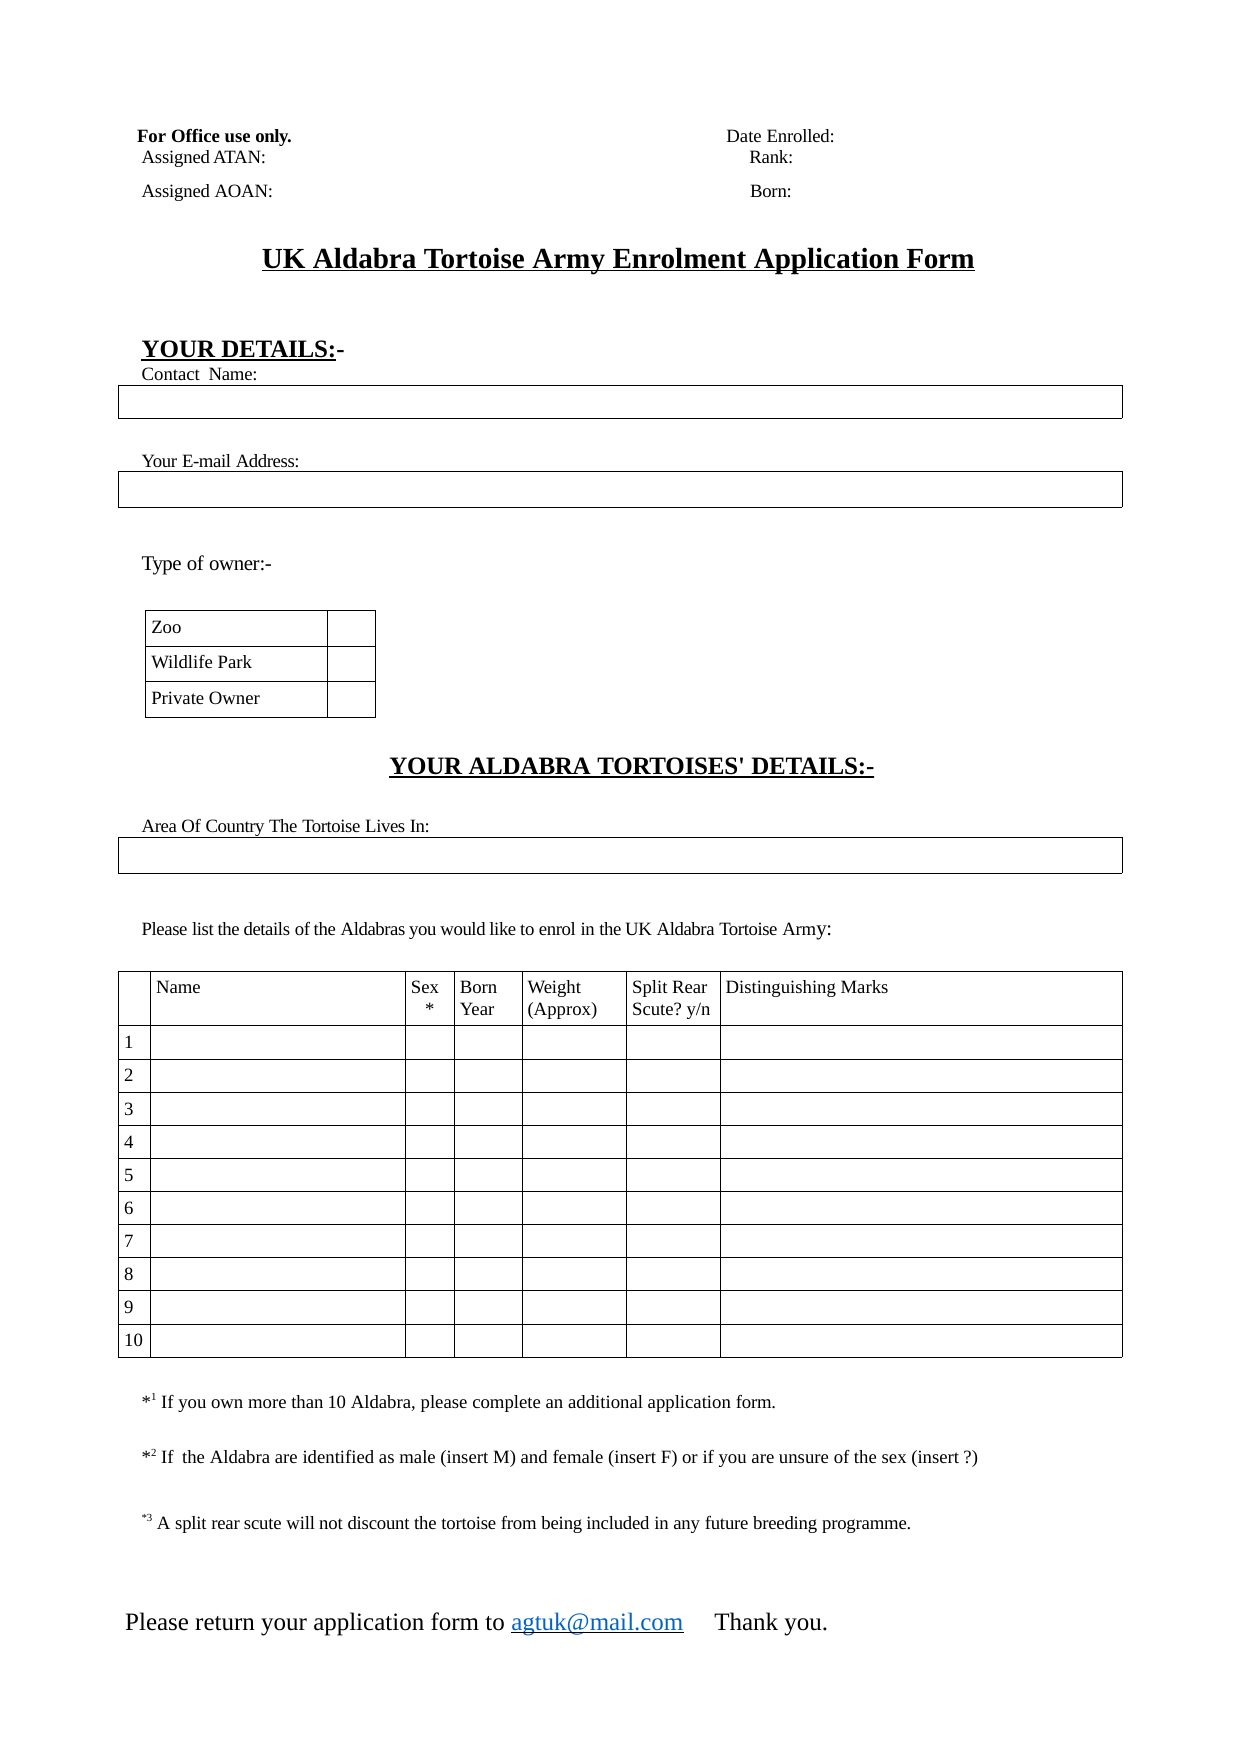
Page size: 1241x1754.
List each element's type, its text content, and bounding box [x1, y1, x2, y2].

table_header [119, 972, 150, 1025]
table_cell [151, 1060, 405, 1092]
table_cell [455, 1225, 522, 1257]
text *1 If you own more than 10 Aldabra, please complete an additional application form. [141, 1391, 1122, 1412]
table_cell 5 [119, 1159, 150, 1191]
table_header [119, 472, 1122, 507]
table_cell [523, 1093, 626, 1125]
title UK Aldabra Tortoise Army Enrolment Application Form [118, 241, 1118, 274]
table_cell [151, 1159, 405, 1191]
table_cell [406, 1159, 454, 1191]
text Contact Name: [141, 363, 1122, 384]
table_cell [721, 1060, 1122, 1092]
table_header [119, 386, 1122, 418]
table_cell 4 [119, 1126, 150, 1158]
table_cell [151, 1225, 405, 1257]
table_cell [523, 1060, 626, 1092]
table_cell [627, 1325, 720, 1357]
table_cell [627, 1026, 720, 1058]
table_cell Wildlife Park [146, 647, 327, 681]
table_cell [627, 1258, 720, 1290]
text Area Of Country The Tortoise Lives In: [141, 814, 1122, 836]
table_cell [455, 1192, 522, 1224]
table_cell [406, 1026, 454, 1058]
table_cell [406, 1258, 454, 1290]
table_cell 3 [119, 1093, 150, 1125]
table_cell [721, 1126, 1122, 1158]
table_cell [151, 1093, 405, 1125]
table_cell [721, 1159, 1122, 1191]
table_cell [151, 1258, 405, 1290]
table_cell [627, 1225, 720, 1257]
table_cell [455, 1291, 522, 1323]
table_cell [627, 1291, 720, 1323]
subtitle YOUR ALDABRA TORTOISES' DETAILS:- [141, 751, 1122, 780]
table_cell [406, 1291, 454, 1323]
table_header Zoo [146, 611, 327, 646]
text Please list the details of the Aldabras you would like to enrol in the UK Aldabra Tortoise Army: [141, 916, 1122, 939]
table_cell [151, 1291, 405, 1323]
table_cell 6 [119, 1192, 150, 1224]
table_cell [455, 1159, 522, 1191]
table_cell [721, 1093, 1122, 1125]
table_cell [523, 1126, 626, 1158]
table_cell [627, 1126, 720, 1158]
table_cell [455, 1060, 522, 1092]
table_cell [523, 1258, 626, 1290]
text *2 If the Aldabra are identified as male (insert M) and female (insert F) or if you are unsure of the sex (insert ?) [141, 1446, 1122, 1468]
table_cell [151, 1026, 405, 1058]
table_cell [721, 1026, 1122, 1058]
text *3 A split rear scute will not discount the tortoise from being included in any future breeding programme. [141, 1512, 1122, 1533]
table_cell [523, 1291, 626, 1323]
table_cell [406, 1093, 454, 1125]
text Type of owner:- [141, 551, 1122, 575]
table_cell [406, 1225, 454, 1257]
table_cell Private Owner [146, 682, 327, 717]
table_cell [721, 1258, 1122, 1290]
table_cell 1 [119, 1026, 150, 1058]
table_header Sex * [406, 972, 454, 1025]
table_cell [151, 1325, 405, 1357]
table_cell [721, 1225, 1122, 1257]
table_cell [721, 1291, 1122, 1323]
table_cell 9 [119, 1291, 150, 1323]
table_cell [523, 1192, 626, 1224]
table_cell [151, 1126, 405, 1158]
table_cell [151, 1192, 405, 1224]
table_header Distinguishing Marks [721, 972, 1122, 1025]
table_cell [406, 1126, 454, 1158]
table_cell [627, 1093, 720, 1125]
table_cell [627, 1159, 720, 1191]
table_cell [406, 1192, 454, 1224]
table_cell [455, 1026, 522, 1058]
table_cell [406, 1325, 454, 1357]
table_cell 2 [119, 1060, 150, 1092]
table_cell [328, 647, 375, 681]
table_header [328, 611, 375, 646]
table_cell [523, 1026, 626, 1058]
table_cell [328, 682, 375, 717]
table_cell [406, 1060, 454, 1092]
table_cell [455, 1258, 522, 1290]
table_cell [455, 1093, 522, 1125]
subtitle YOUR DETAILS:- [141, 334, 1122, 363]
table_cell [627, 1192, 720, 1224]
table_header [119, 838, 1122, 872]
table_cell [523, 1325, 626, 1357]
table_cell [627, 1060, 720, 1092]
table_header Born Year [455, 972, 522, 1025]
table_cell 8 [119, 1258, 150, 1290]
table_header Weight (Approx) [523, 972, 626, 1025]
table_cell [455, 1126, 522, 1158]
table_cell [523, 1225, 626, 1257]
table_header Name [151, 972, 405, 1025]
text Your E-mail Address: [141, 449, 1122, 471]
table_header Split Rear Scute? y/n [627, 972, 720, 1025]
table_cell [455, 1325, 522, 1357]
table_cell 7 [119, 1225, 150, 1257]
table_cell 10 [119, 1325, 150, 1357]
table_cell [721, 1325, 1122, 1357]
table_cell [721, 1192, 1122, 1224]
table_cell [523, 1159, 626, 1191]
